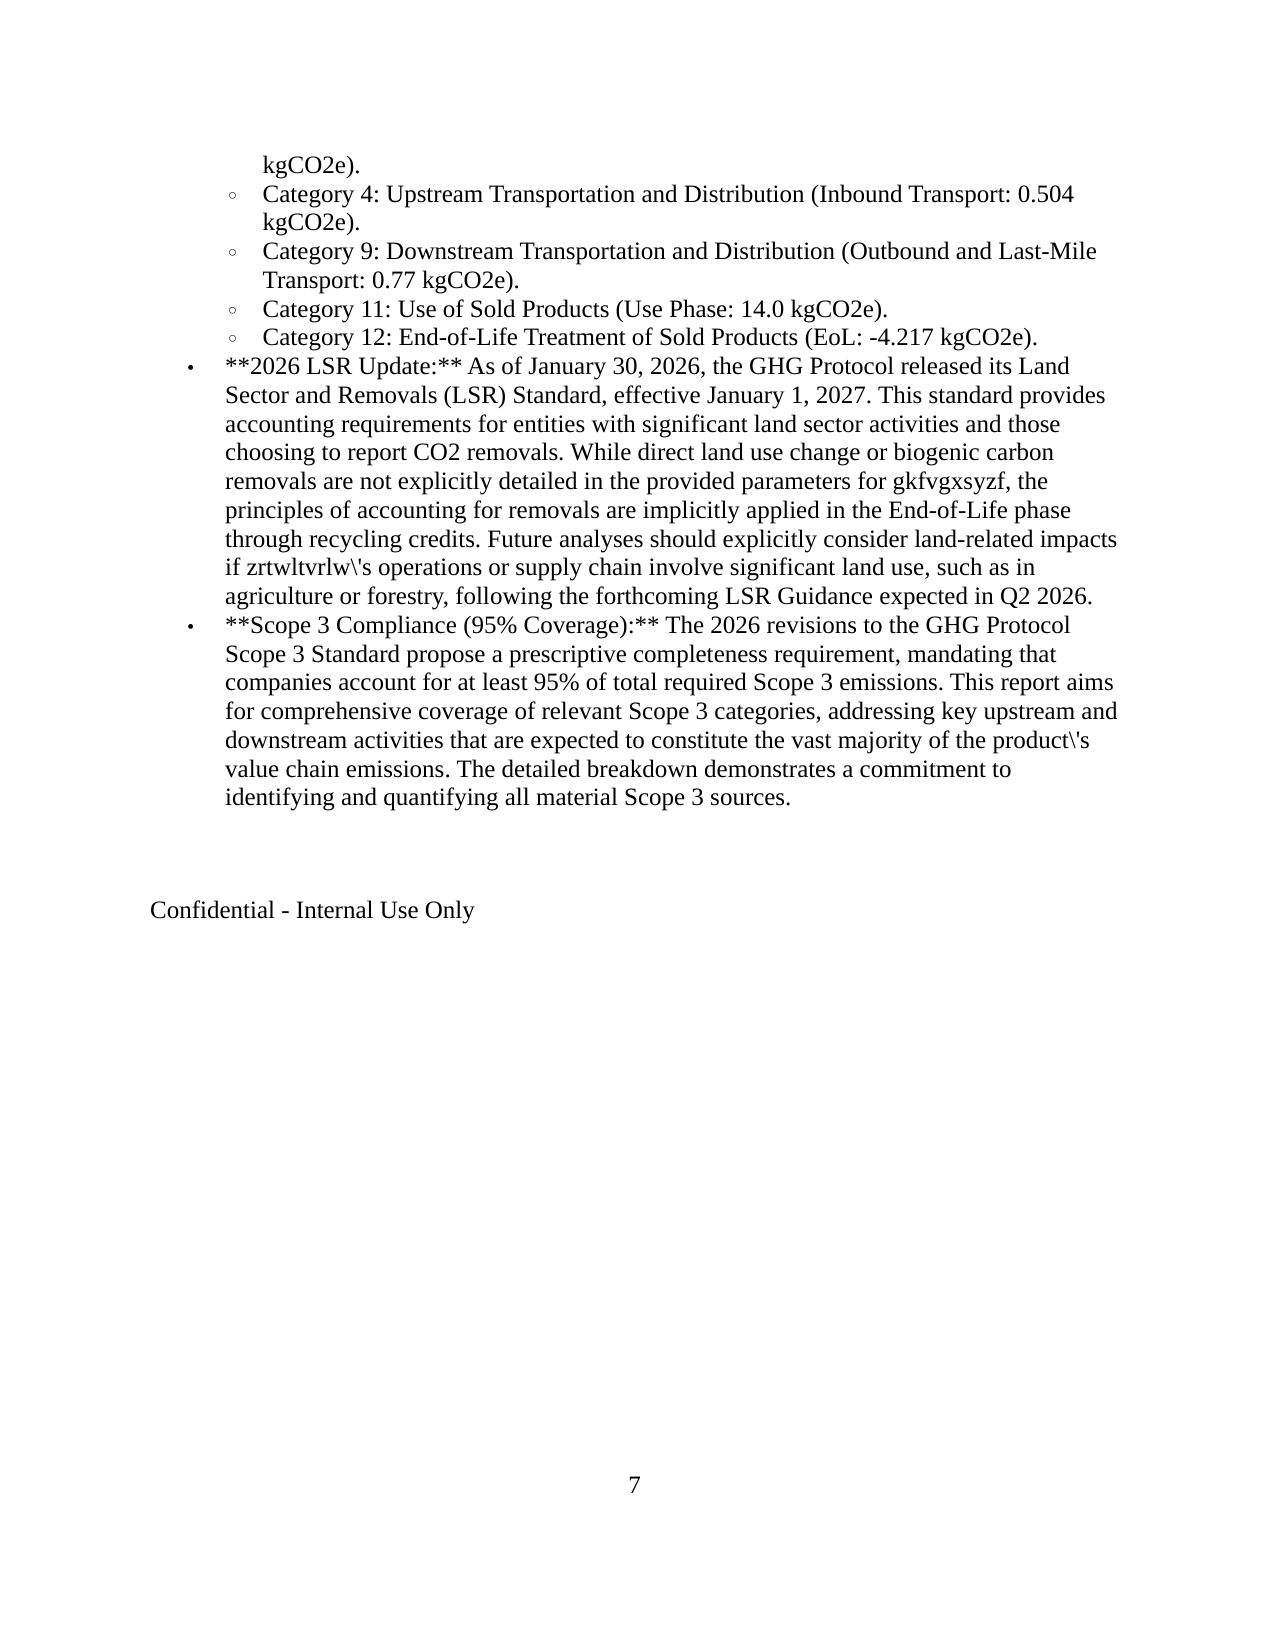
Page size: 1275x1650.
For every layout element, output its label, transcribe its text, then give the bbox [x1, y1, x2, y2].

list **Scope 3 Compliance (95% Coverage):** The 2026 revisions to the GHG Protocol Scope 3 Standard propose a prescriptive completeness requirement, mandating that companies account for at least 95% of total required Scope 3 emissions. This report aims for comprehensive coverage of relevant Scope 3 categories, addressing key upstream and downstream activities that are expected to constitute the vast majority of the product\'s value chain emissions. The detailed breakdown demonstrates a commitment to identifying and quantifying all material Scope 3 sources. [187, 610, 1125, 811]
list Category 11: Use of Sold Products (Use Phase: 14.0 kgCO2e). [225, 294, 1125, 322]
list Category 9: Downstream Transportation and Distribution (Outbound and Last-Mile Transport: 0.77 kgCO2e). [225, 236, 1125, 294]
list **2026 LSR Update:** As of January 30, 2026, the GHG Protocol released its Land Sector and Removals (LSR) Standard, effective January 1, 2027. This standard provides accounting requirements for entities with significant land sector activities and those choosing to report CO2 removals. While direct land use change or biogenic carbon removals are not explicitly detailed in the provided parameters for gkfvgxsyzf, the principles of accounting for removals are implicitly applied in the End-of-Life phase through recycling credits. Future analyses should explicitly consider land-related impacts if zrtwltvrlw\'s operations or supply chain involve significant land use, such as in agriculture or forestry, following the forthcoming LSR Guidance expected in Q2 2026. [187, 351, 1125, 610]
list kgCO2e). [225, 150, 1125, 179]
text Confidential - Internal Use Only [150, 896, 1125, 924]
list Category 4: Upstream Transportation and Distribution (Inbound Transport: 0.504 kgCO2e). [225, 179, 1125, 236]
list Category 12: End-of-Life Treatment of Sold Products (EoL: -4.217 kgCO2e). [225, 322, 1125, 351]
